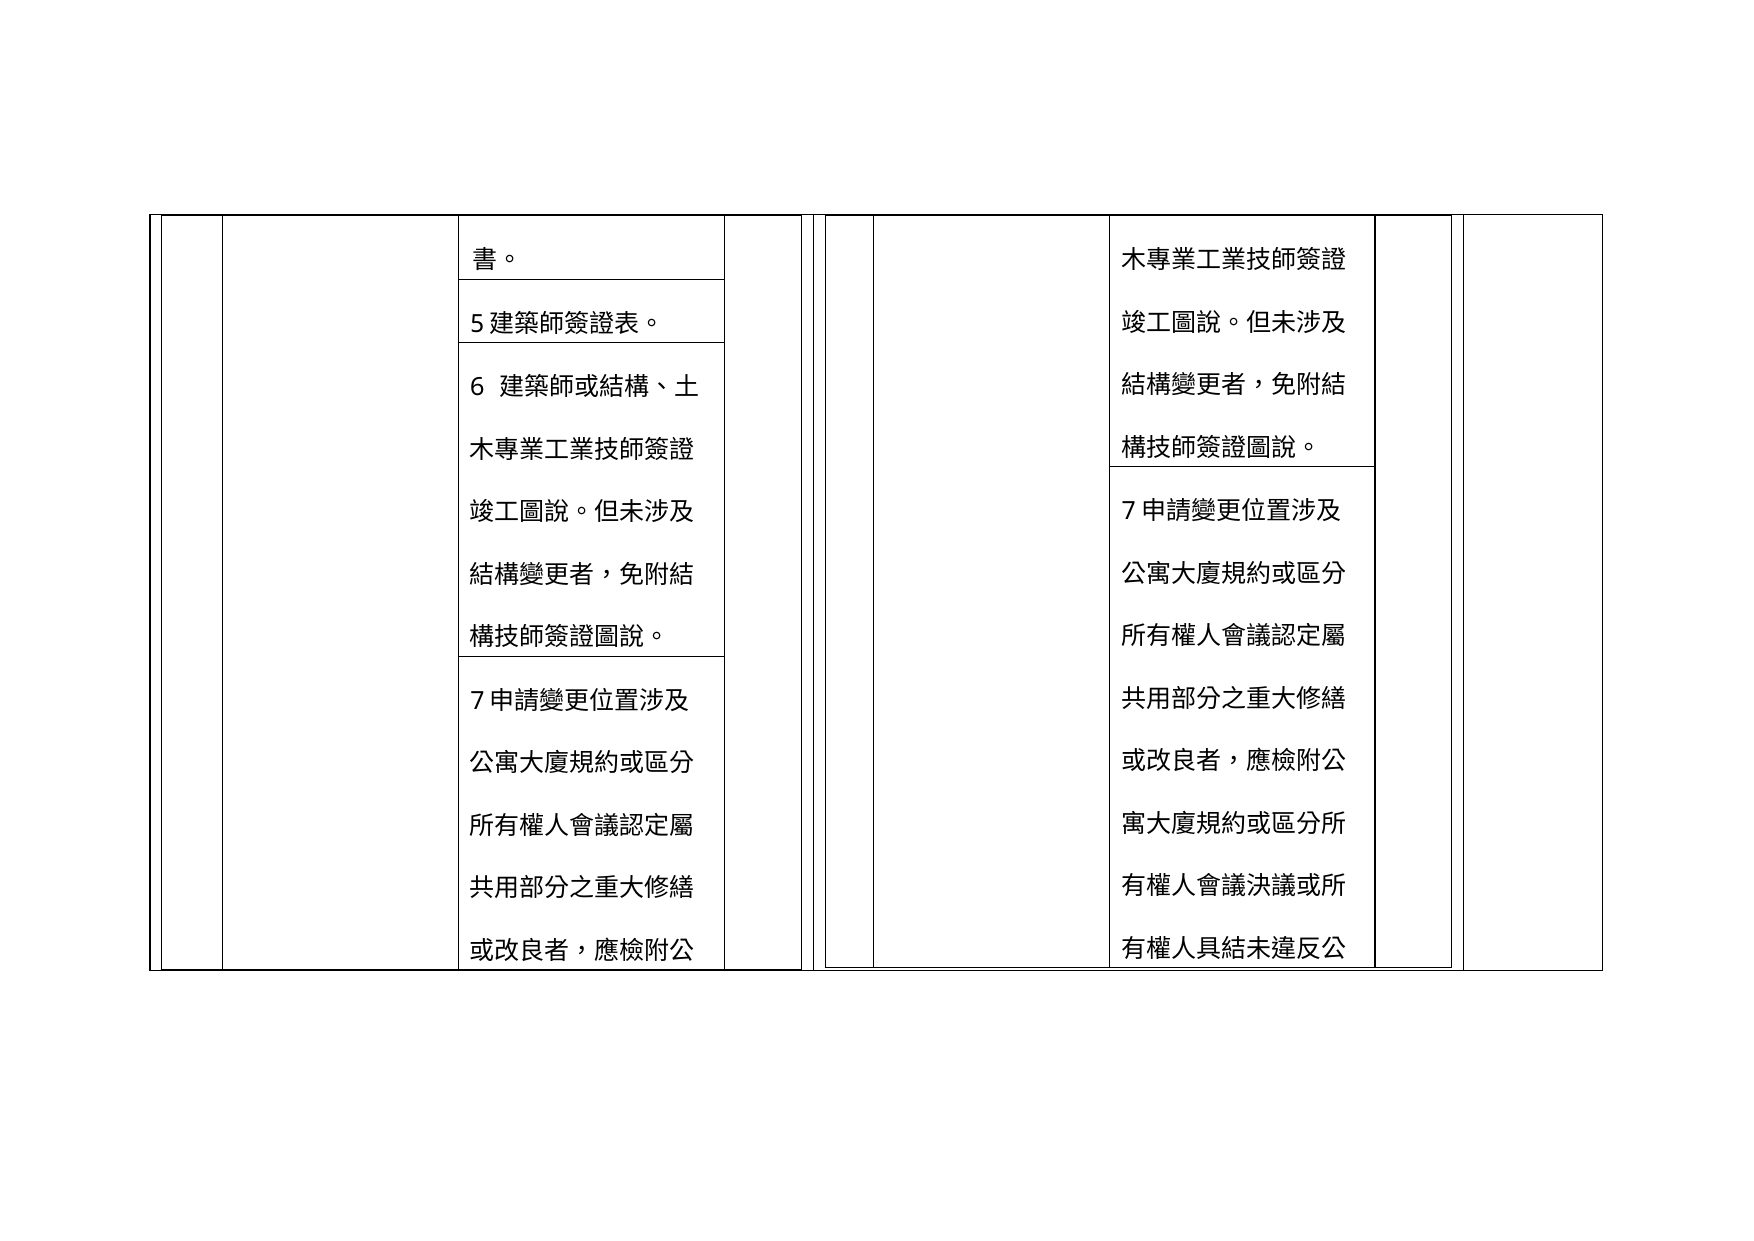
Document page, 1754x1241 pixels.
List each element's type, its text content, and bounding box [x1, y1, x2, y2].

table_cell [162, 216, 222, 969]
table_cell [826, 216, 873, 967]
table_cell 6 建築師或結構、土木專業工業技師簽證竣工圖說。但未涉及結構變更者，免附結構技師簽證圖說。 [459, 343, 724, 656]
table_cell [1376, 216, 1451, 967]
table_cell [874, 216, 1109, 967]
table_cell 木專業工業技師簽證竣工圖說。但未涉及結構變更者，免附結構技師簽證圖說。 [1110, 216, 1374, 466]
table_cell [814, 215, 1463, 970]
table_cell 7申請變更位置涉及公寓大廈規約或區分所有權人會議認定屬共用部分之重大修繕或改良者，應檢附公寓大廈規約或區分所有權人會議決議或所有權人具結未違反公 [1110, 467, 1374, 967]
table_cell 書。 [459, 216, 724, 278]
table_cell 7申請變更位置涉及公寓大廈規約或區分所有權人會議認定屬共用部分之重大修繕或改良者，應檢附公 [459, 657, 724, 969]
table_cell [151, 215, 161, 970]
table_cell [725, 216, 801, 969]
table_cell [802, 215, 813, 970]
table_cell [223, 216, 458, 969]
table_cell 5建築師簽證表。 [459, 280, 724, 342]
table_cell [1464, 215, 1602, 970]
